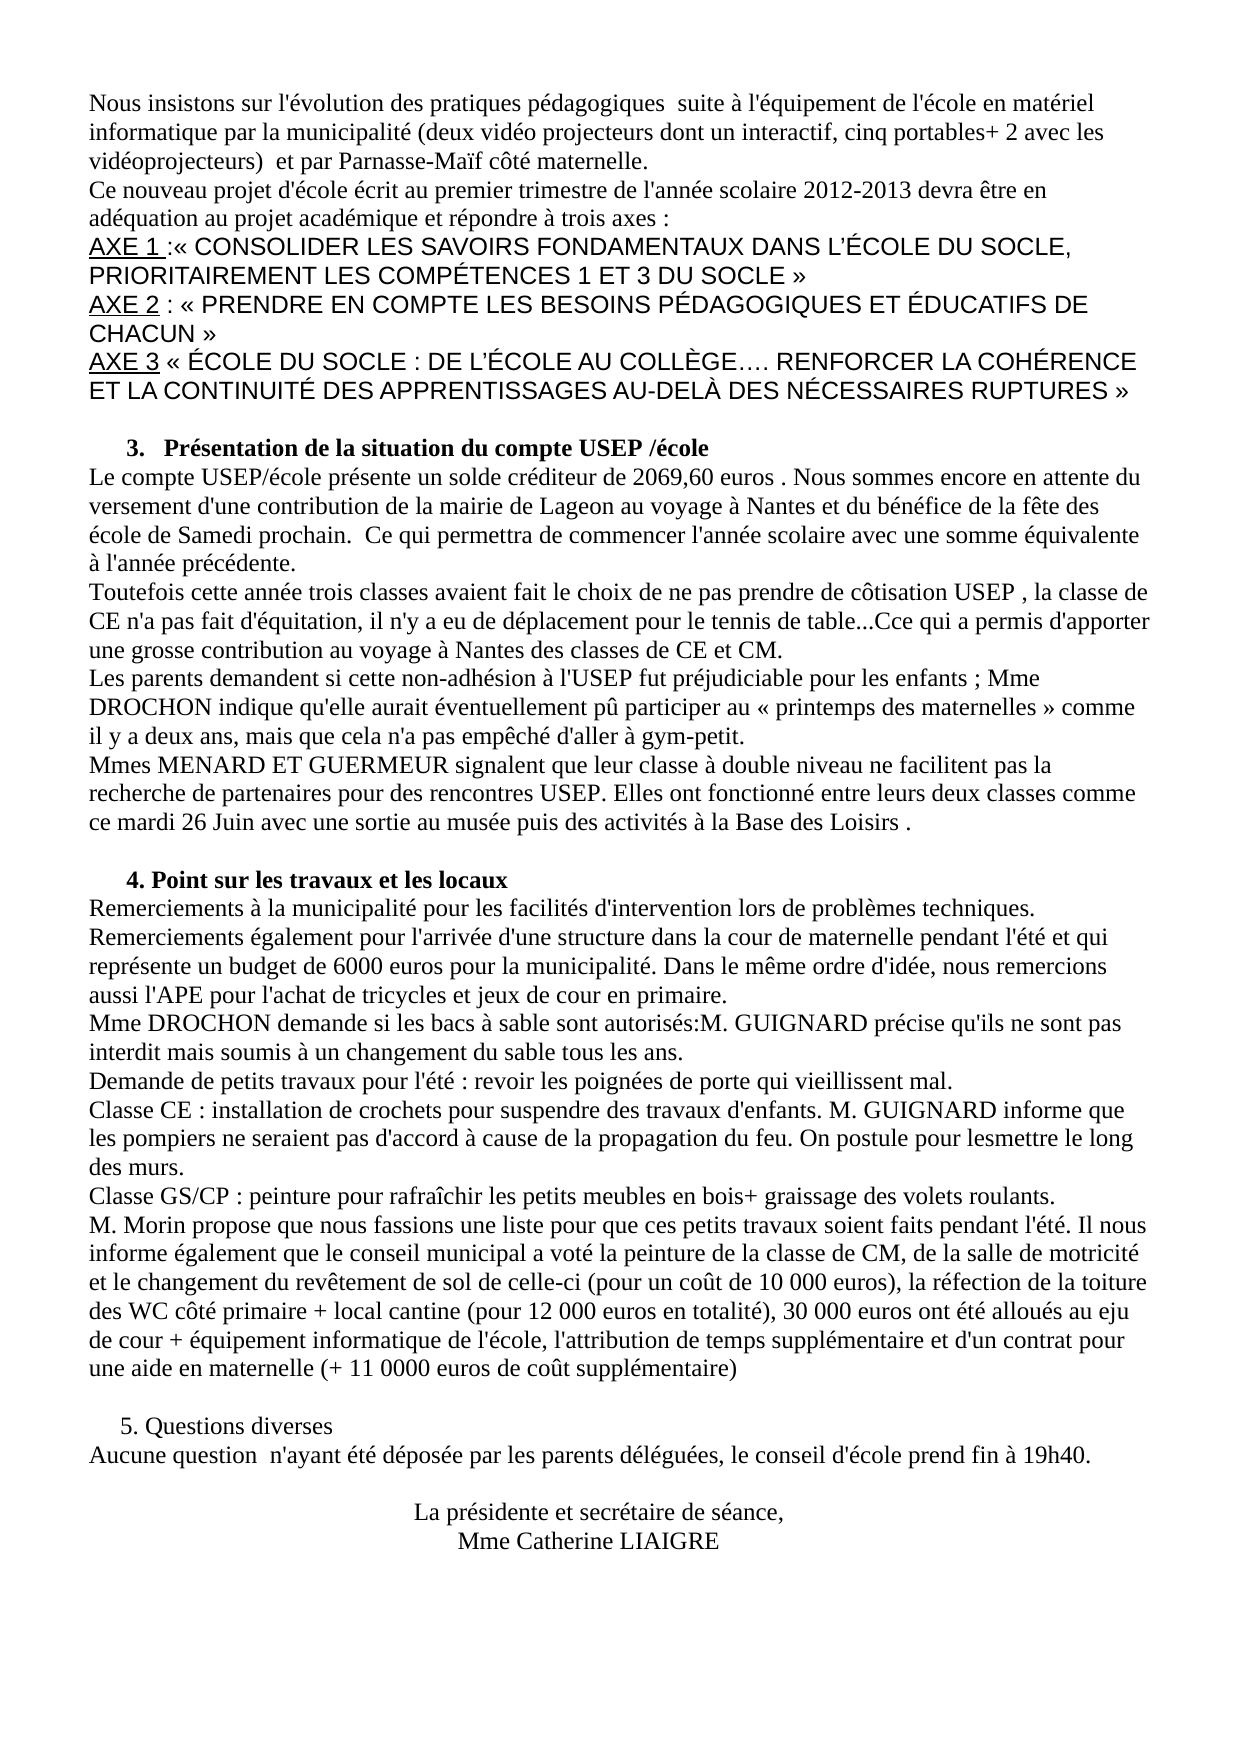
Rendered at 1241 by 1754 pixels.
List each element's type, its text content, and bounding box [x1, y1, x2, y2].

text Classe GS/CP : peinture pour rafraîchir les petits meubles en bois+ graissage des volets roulants. [88, 1181, 1152, 1210]
text Remerciements à la municipalité pour les facilités d'intervention lors de problèmes techniques. [88, 893, 1152, 922]
list Présentation de la situation du compte USEP /école [126, 433, 1152, 462]
text Nous insistons sur l'évolution des pratiques pédagogiques suite à l'équipement de l'école en matériel informatique par la municipalité (deux vidéo projecteurs dont un interactif, cinq portables+ 2 avec les vidéoprojecteurs) et par Parnasse-Maïf côté maternelle. [88, 88, 1152, 175]
text Les parents demandent si cette non-adhésion à l'USEP fut préjudiciable pour les enfants ; Mme DROCHON indique qu'elle aurait éventuellement pû participer au « printemps des maternelles » comme il y a deux ans, mais que cela n'a pas empêché d'aller à gym-petit. [88, 663, 1152, 750]
text Axe 1 :« Consolider les savoirs fondamentaux dans l’École du socle, prioritairement les compétences 1 et 3 du socle » [88, 232, 1152, 290]
text La présidente et secrétaire de séance, [88, 1497, 1152, 1526]
text Le compte USEP/école présente un solde créditeur de 2069,60 euros . Nous sommes encore en attente du versement d'une contribution de la mairie de Lageon au voyage à Nantes et du bénéfice de la fête des école de Samedi prochain. Ce qui permettra de commencer l'année scolaire avec une somme équivalente à l'année précédente. [88, 462, 1152, 577]
text Axe 3 « École du socle : de l’école au collège…. Renforcer la cohérence et la continuité des apprentissages au-delà des nécessaires ruptures » [88, 347, 1152, 405]
text Classe CE : installation de crochets pour suspendre des travaux d'enfants. M. GUIGNARD informe que les pompiers ne seraient pas d'accord à cause de la propagation du feu. On postule pour lesmettre le long des murs. [88, 1095, 1152, 1181]
text Toutefois cette année trois classes avaient fait le choix de ne pas prendre de côtisation USEP , la classe de CE n'a pas fait d'équitation, il n'y a eu de déplacement pour le tennis de table...Cce qui a permis d'apporter une grosse contribution au voyage à Nantes des classes de CE et CM. [88, 577, 1152, 663]
text Mmes MENARD ET GUERMEUR signalent que leur classe à double niveau ne facilitent pas la recherche de partenaires pour des rencontres USEP. Elles ont fonctionné entre leurs deux classes comme ce mardi 26 Juin avec une sortie au musée puis des activités à la Base des Loisirs . [88, 750, 1152, 836]
text M. Morin propose que nous fassions une liste pour que ces petits travaux soient faits pendant l'été. Il nous informe également que le conseil municipal a voté la peinture de la classe de CM, de la salle de motricité et le changement du revêtement de sol de celle-ci (pour un coût de 10 000 euros), la réfection de la toiture des WC côté primaire + local cantine (pour 12 000 euros en totalité), 30 000 euros ont été alloués au eju de cour + équipement informatique de l'école, l'attribution de temps supplémentaire et d'un contrat pour une aide en maternelle (+ 11 0000 euros de coût supplémentaire) [88, 1210, 1152, 1382]
text Aucune question n'ayant été déposée par les parents déléguées, le conseil d'école prend fin à 19h40. [88, 1440, 1152, 1468]
text Ce nouveau projet d'école écrit au premier trimestre de l'année scolaire 2012-2013 devra être en adéquation au projet académique et répondre à trois axes : [88, 175, 1152, 232]
text Remerciements également pour l'arrivée d'une structure dans la cour de maternelle pendant l'été et qui représente un budget de 6000 euros pour la municipalité. Dans le même ordre d'idée, nous remercions aussi l'APE pour l'achat de tricycles et jeux de cour en primaire. [88, 922, 1152, 1008]
text Mme Catherine LIAIGRE [88, 1526, 1152, 1555]
text 5. Questions diverses [88, 1411, 1152, 1440]
text Demande de petits travaux pour l'été : revoir les poignées de porte qui vieillissent mal. [88, 1066, 1152, 1095]
text Axe 2 : « Prendre en compte les besoins pédagogiques et éducatifs de chacun » [88, 290, 1152, 347]
text 4. Point sur les travaux et les locaux [88, 865, 1152, 893]
text Mme DROCHON demande si les bacs à sable sont autorisés:M. GUIGNARD précise qu'ils ne sont pas interdit mais soumis à un changement du sable tous les ans. [88, 1008, 1152, 1066]
